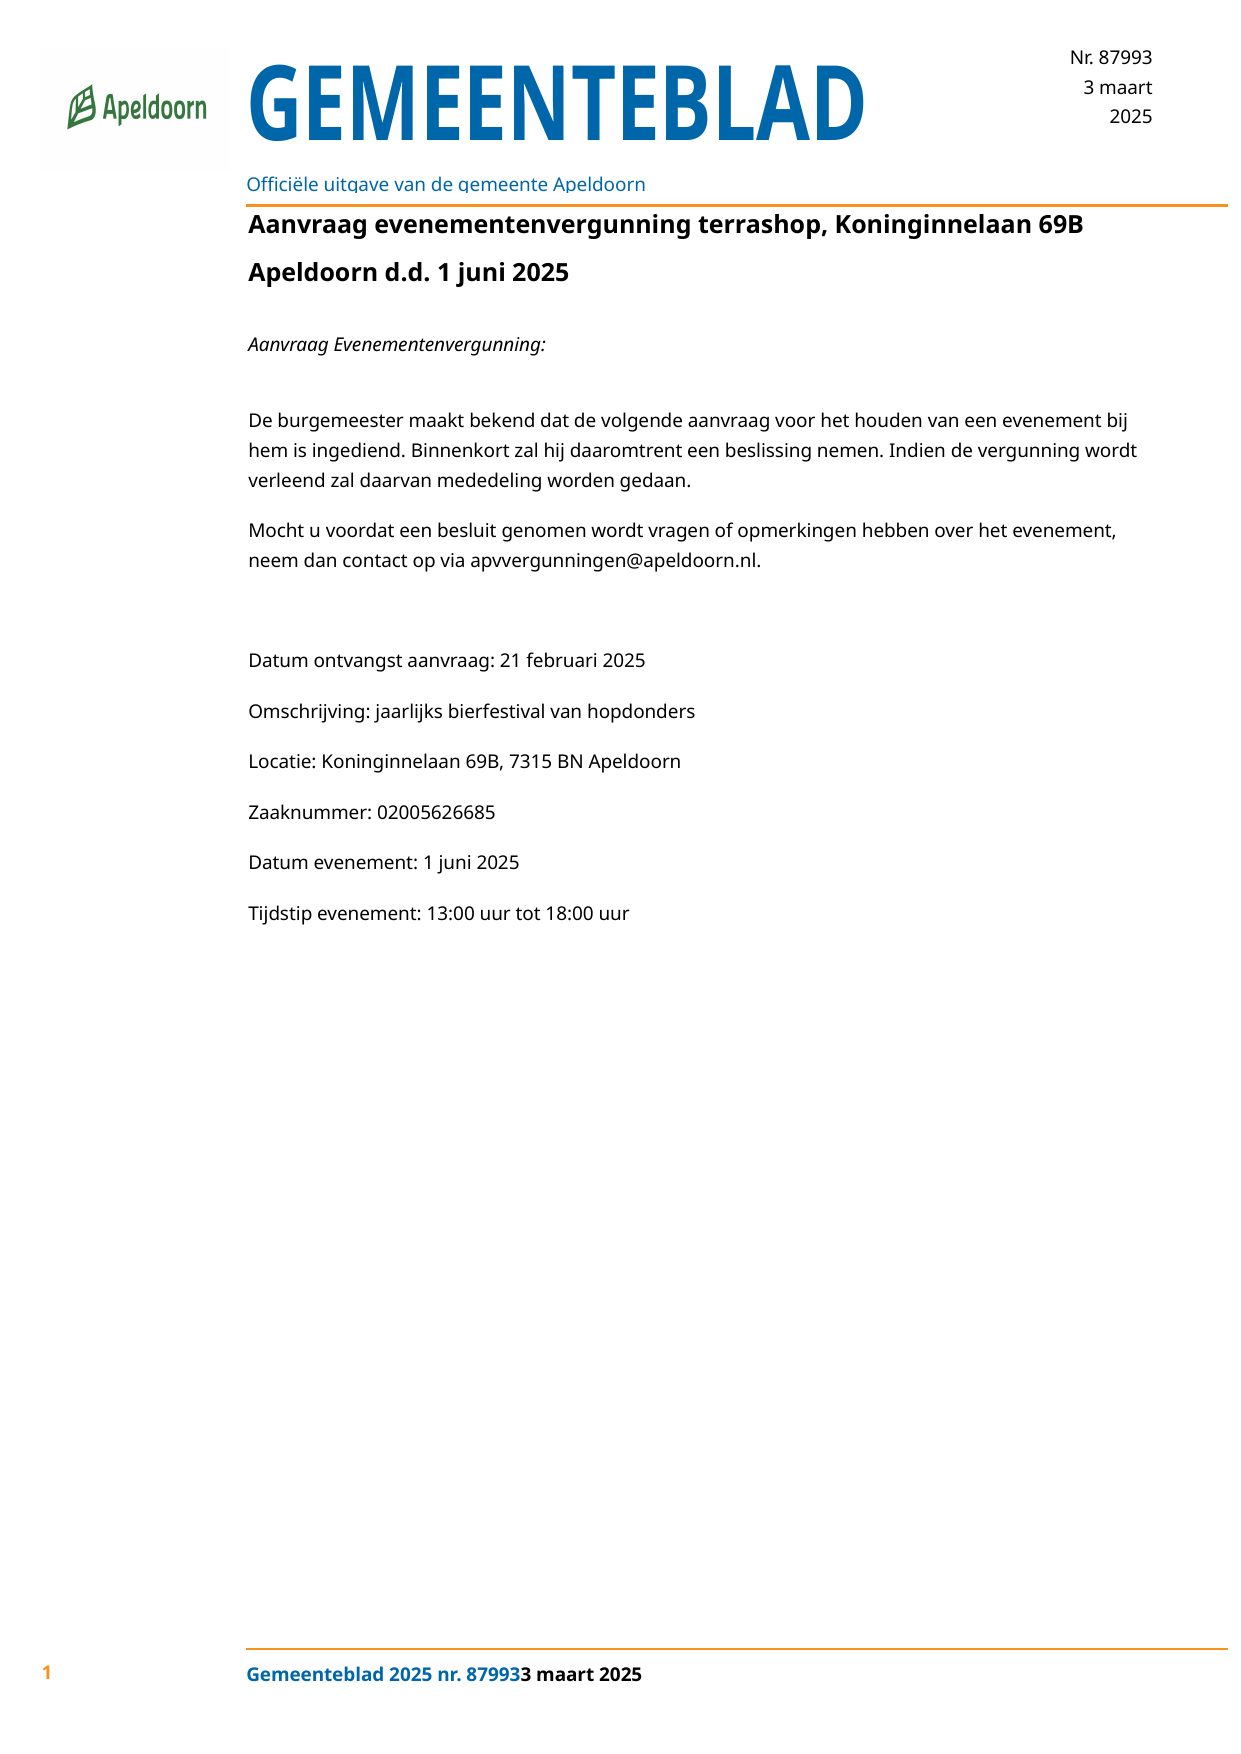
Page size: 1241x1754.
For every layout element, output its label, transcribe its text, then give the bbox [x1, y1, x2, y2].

text Aanvraag Evenementenvergunning: [248, 331, 1152, 357]
text Tijdstip evenement: 13:00 uur tot 18:00 uur [248, 900, 1152, 925]
text Datum evenement: 1 juni 2025 [248, 849, 1152, 875]
text De burgemeester maakt bekend dat de volgende aanvraag voor het houden van een evenement bij hem is ingediend. Binnenkort zal hij daaromtrent een beslissing nemen. Indien de vergunning wordt verleend zal daarvan mededeling worden gedaan. [248, 408, 1152, 492]
text Omschrijving: jaarlijks bierfestival van hopdonders [248, 698, 1152, 724]
text Locatie: Koninginnelaan 69B, 7315 BN Apeldoorn [248, 748, 1152, 774]
text Zaaknummer: 02005626685 [248, 799, 1152, 824]
text Aanvraag evenementenvergunning terrashop, Koninginnelaan 69B Apeldoorn d.d. 1 juni 2025 [248, 207, 1152, 288]
text Datum ontvangst aanvraag: 21 februari 2025 [248, 648, 1152, 673]
picture [41, 47, 231, 172]
text Mocht u voordat een besluit genomen wordt vragen of opmerkingen hebben over het evenement, neem dan contact op via apvvergunningen@apeldoorn.nl. [248, 517, 1152, 572]
